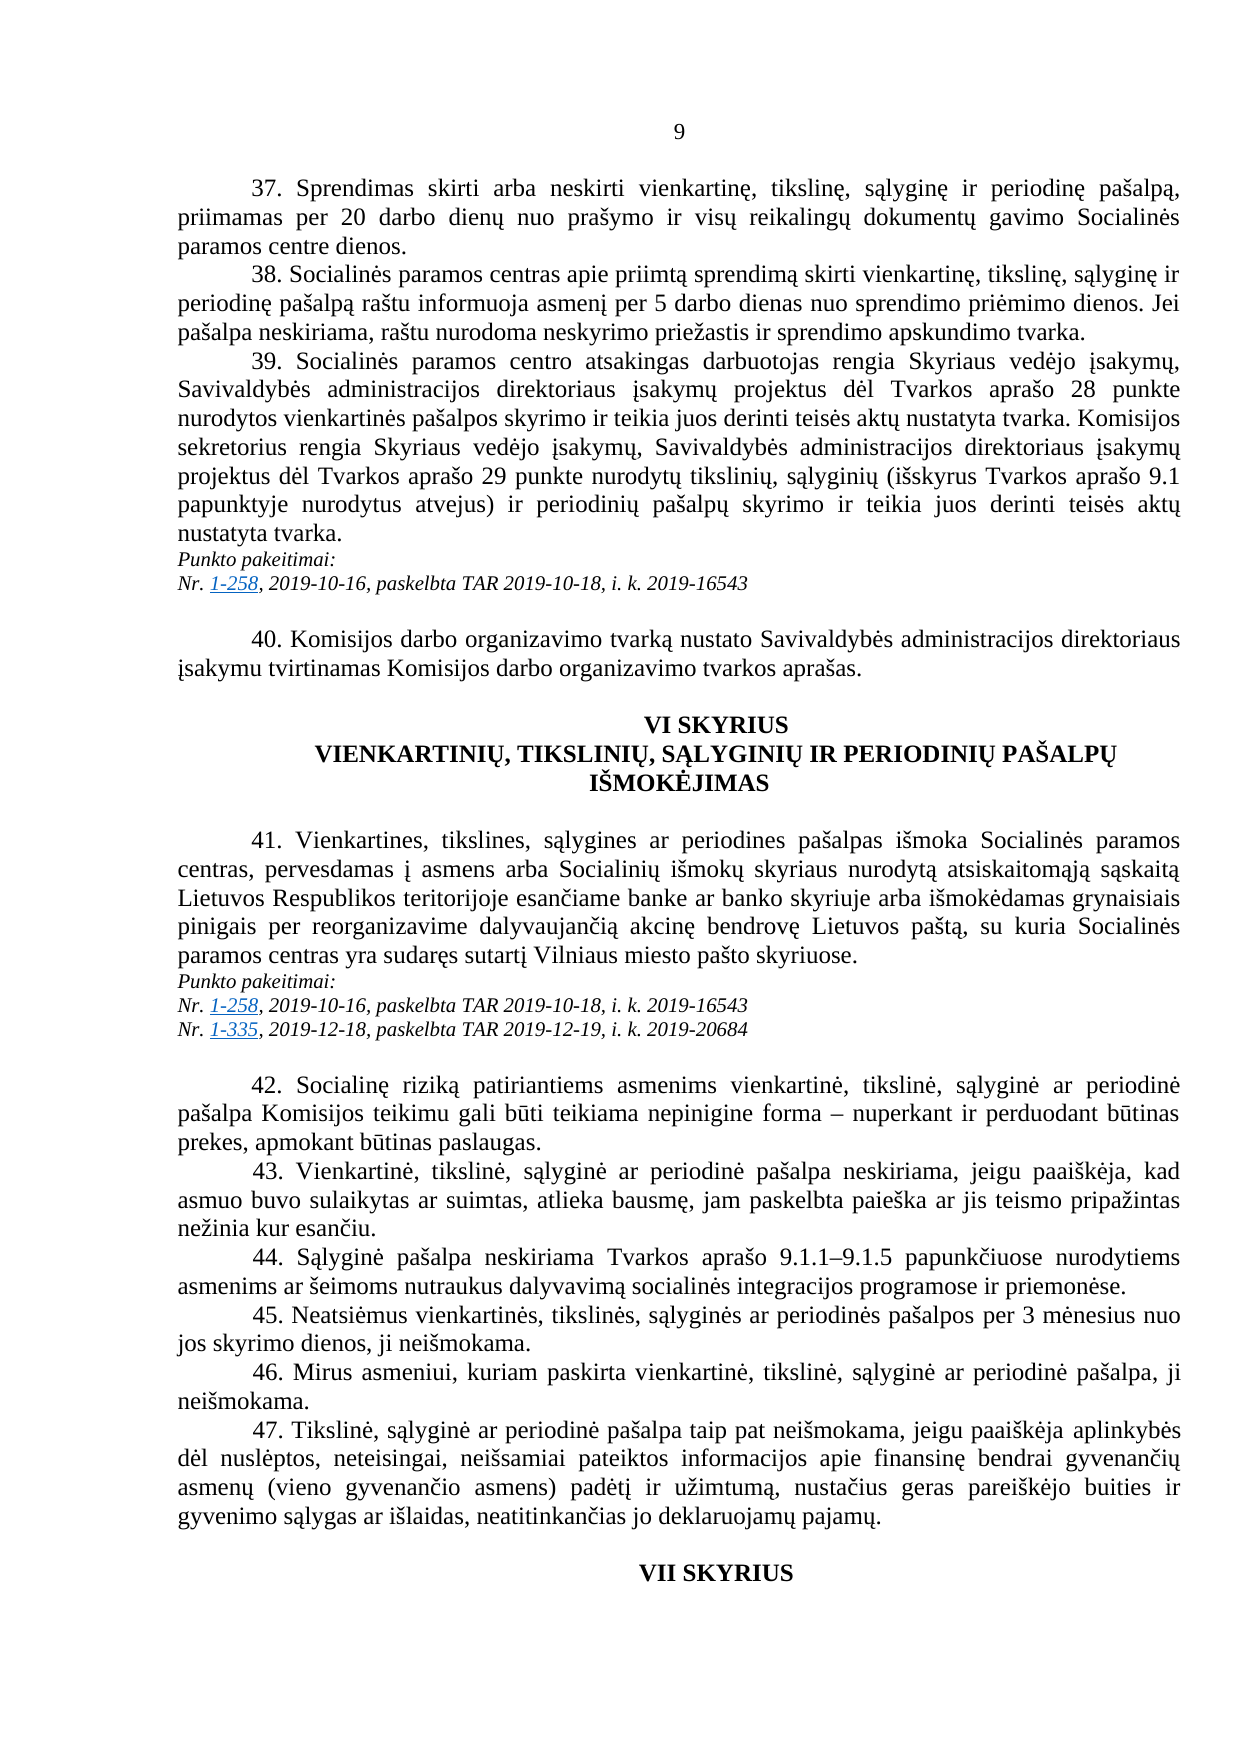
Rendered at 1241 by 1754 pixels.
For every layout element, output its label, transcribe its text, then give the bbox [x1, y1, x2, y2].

text 42. Socialinę riziką patiriantiems asmenims vienkartinė, tikslinė, sąlyginė ar periodinė pašalpa Komisijos teikimu gali būti teikiama nepinigine forma – nuperkant ir perduodant būtinas prekes, apmokant būtinas paslaugas. [177, 1070, 1181, 1156]
text 43. Vienkartinė, tikslinė, sąlyginė ar periodinė pašalpa neskiriama, jeigu paaiškėja, kad asmuo buvo sulaikytas ar suimtas, atlieka bausmę, jam paskelbta paieška ar jis teismo pripažintas nežinia kur esančiu. [177, 1156, 1181, 1242]
text VIENKARTINIŲ, TIKSLINIŲ, SĄLYGINIŲ IR PERIODINIŲ PAŠALPŲ IŠMOKĖJIMAS [177, 739, 1181, 796]
text VI SKYRIUS [177, 710, 1181, 739]
text Nr. 1-258, 2019-10-16, paskelbta TAR 2019-10-18, i. k. 2019-16543 [177, 571, 1181, 595]
text 45. Neatsiėmus vienkartinės, tikslinės, sąlyginės ar periodinės pašalpos per 3 mėnesius nuo jos skyrimo dienos, ji neišmokama. [177, 1300, 1181, 1357]
text Nr. 1-258, 2019-10-16, paskelbta TAR 2019-10-18, i. k. 2019-16543 [177, 993, 1181, 1017]
text 38. Socialinės paramos centras apie priimtą sprendimą skirti vienkartinę, tikslinę, sąlyginę ir periodinę pašalpą raštu informuoja asmenį per 5 darbo dienas nuo sprendimo priėmimo dienos. Jei pašalpa neskiriama, raštu nurodoma neskyrimo priežastis ir sprendimo apskundimo tvarka. [177, 259, 1181, 346]
text VII SKYRIUS [177, 1558, 1181, 1587]
text 40. Komisijos darbo organizavimo tvarką nustato Savivaldybės administracijos direktoriaus įsakymu tvirtinamas Komisijos darbo organizavimo tvarkos aprašas. [177, 624, 1181, 681]
text 47. Tikslinė, sąlyginė ar periodinė pašalpa taip pat neišmokama, jeigu paaiškėja aplinkybės dėl nuslėptos, neteisingai, neišsamiai pateiktos informacijos apie finansinę bendrai gyvenančių asmenų (vieno gyvenančio asmens) padėtį ir užimtumą, nustačius geras pareiškėjo buities ir gyvenimo sąlygas ar išlaidas, neatitinkančias jo deklaruojamų pajamų. [177, 1415, 1181, 1530]
text 44. Sąlyginė pašalpa neskiriama Tvarkos aprašo 9.1.1–9.1.5 papunkčiuose nurodytiems asmenims ar šeimoms nutraukus dalyvavimą socialinės integracijos programose ir priemonėse. [177, 1242, 1181, 1300]
text Punkto pakeitimai: [177, 969, 1181, 993]
text 46. Mirus asmeniui, kuriam paskirta vienkartinė, tikslinė, sąlyginė ar periodinė pašalpa, ji neišmokama. [177, 1357, 1181, 1415]
text 37. Sprendimas skirti arba neskirti vienkartinę, tikslinę, sąlyginę ir periodinę pašalpą, priimamas per 20 darbo dienų nuo prašymo ir visų reikalingų dokumentų gavimo Socialinės paramos centre dienos. [177, 173, 1181, 259]
text 39. Socialinės paramos centro atsakingas darbuotojas rengia Skyriaus vedėjo įsakymų, Savivaldybės administracijos direktoriaus įsakymų projektus dėl Tvarkos aprašo 28 punkte nurodytos vienkartinės pašalpos skyrimo ir teikia juos derinti teisės aktų nustatyta tvarka. Komisijos sekretorius rengia Skyriaus vedėjo įsakymų, Savivaldybės administracijos direktoriaus įsakymų projektus dėl Tvarkos aprašo 29 punkte nurodytų tikslinių, sąlyginių (išskyrus Tvarkos aprašo 9.1 papunktyje nurodytus atvejus) ir periodinių pašalpų skyrimo ir teikia juos derinti teisės aktų nustatyta tvarka. [177, 346, 1181, 547]
text Nr. 1-335, 2019-12-18, paskelbta TAR 2019-12-19, i. k. 2019-20684 [177, 1017, 1181, 1041]
text Punkto pakeitimai: [177, 547, 1181, 571]
text 41. Vienkartines, tikslines, sąlygines ar periodines pašalpas išmoka Socialinės paramos centras, pervesdamas į asmens arba Socialinių išmokų skyriaus nurodytą atsiskaitomąją sąskaitą Lietuvos Respublikos teritorijoje esančiame banke ar banko skyriuje arba išmokėdamas grynaisiais pinigais per reorganizavime dalyvaujančią akcinę bendrovę Lietuvos paštą, su kuria Socialinės paramos centras yra sudaręs sutartį Vilniaus miesto pašto skyriuose. [177, 825, 1181, 969]
